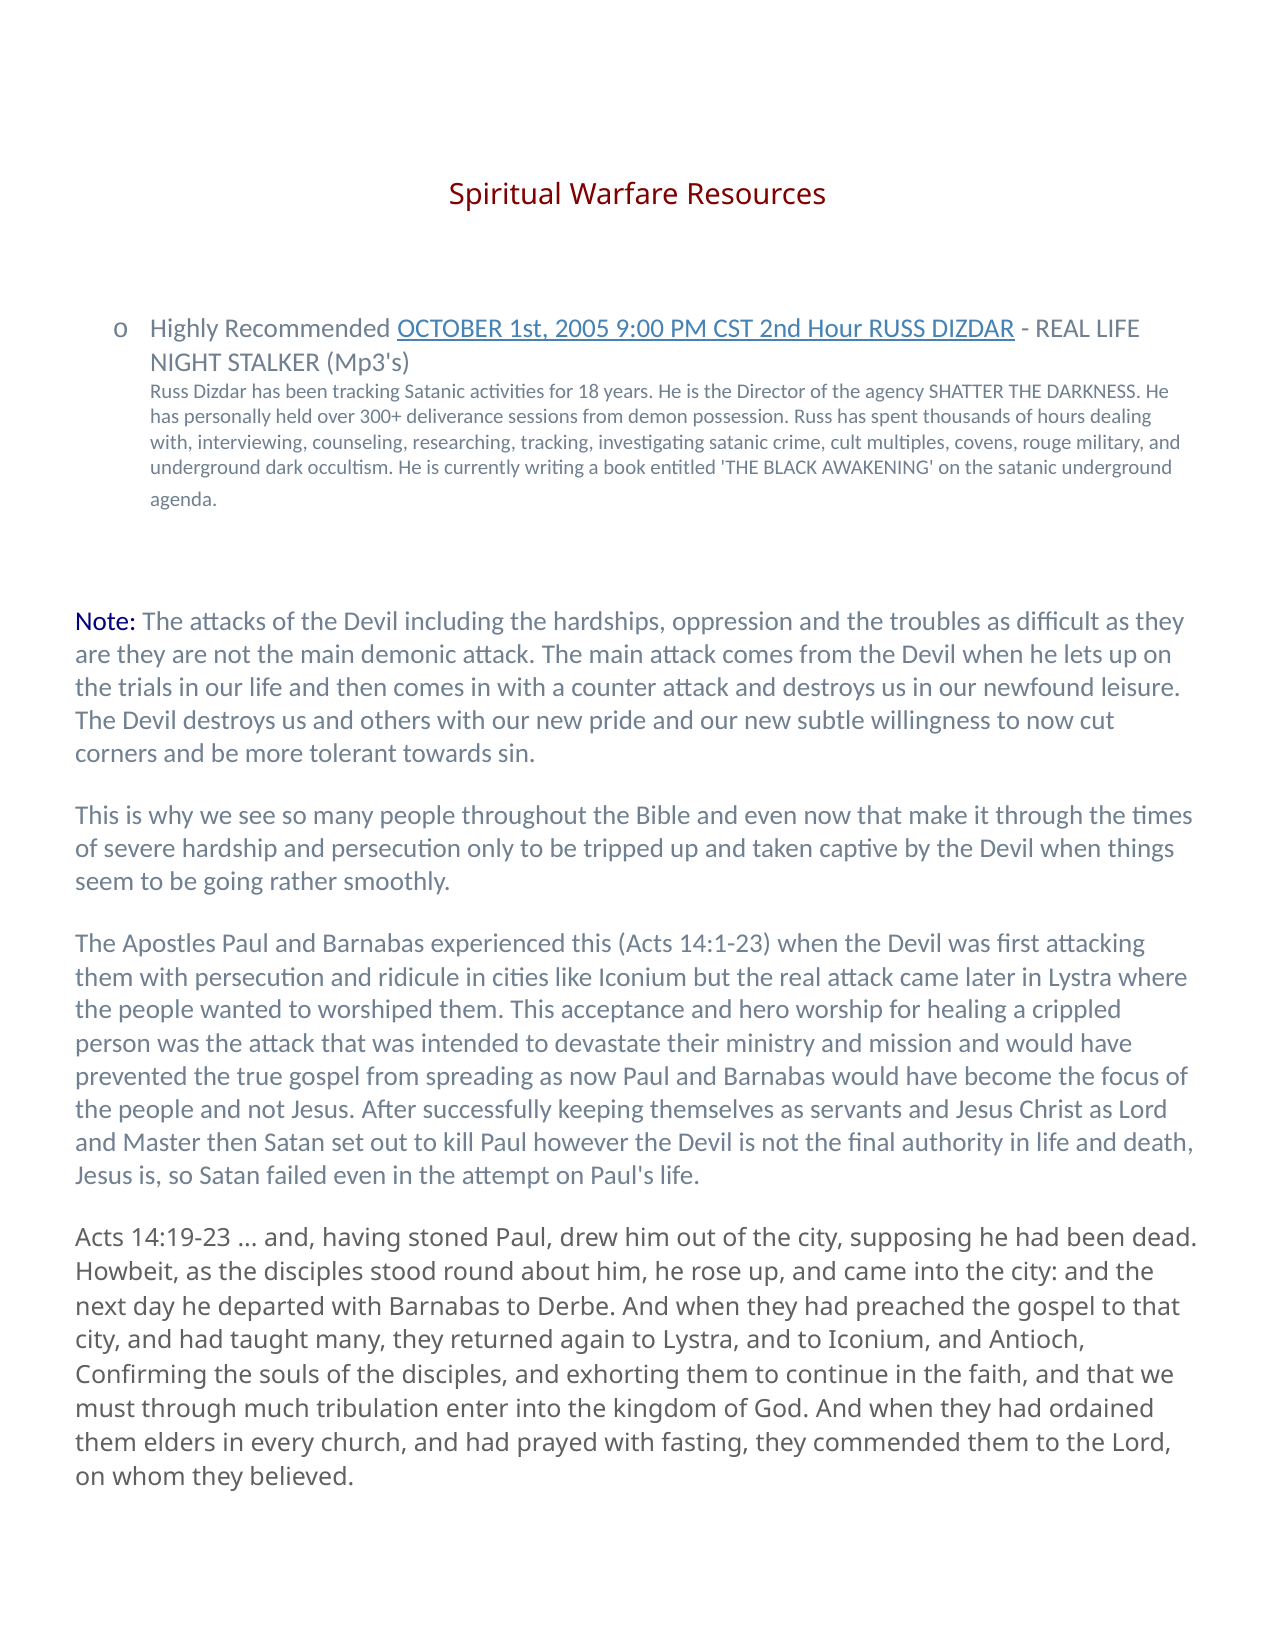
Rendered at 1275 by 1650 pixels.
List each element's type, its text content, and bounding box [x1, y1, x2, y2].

list Highly Recommended OCTOBER 1st, 2005 9:00 PM CST 2nd Hour RUSS DIZDAR - REAL LIFE NIGHT STALKER (Mp3's) Russ Dizdar has been tracking Satanic activities for 18 years. He is the Director of the agency SHATTER THE DARKNESS. He has personally held over 300+ deliverance sessions from demon possession. Russ has spent thousands of hours dealing with, interviewing, counseling, researching, tracking, investigating satanic crime, cult multiples, covens, rouge military, and underground dark occultism. He is currently writing a book entitled 'THE BLACK AWAKENING' on the satanic underground agenda. [112, 311, 1200, 513]
text Acts 14:19-23 ... and, having stoned Paul, drew him out of the city, supposing he had been dead. Howbeit, as the disciples stood round about him, he rose up, and came into the city: and the next day he departed with Barnabas to Derbe. And when they had preached the gospel to that city, and had taught many, they returned again to Lystra, and to Iconium, and Antioch, Confirming the souls of the disciples, and exhorting them to continue in the faith, and that we must through much tribulation enter into the kingdom of God. And when they had ordained them elders in every church, and had prayed with fasting, they commended them to the Lord, on whom they believed. [75, 1220, 1200, 1492]
text This is why we see so many people throughout the Bible and even now that make it through the times of severe hardship and persecution only to be tripped up and taken captive by the Devil when things seem to be going rather smoothly. [75, 798, 1200, 897]
subtitle Spiritual Warfare Resources [75, 173, 1200, 213]
text The Apostles Paul and Barnabas experienced this (Acts 14:1-23) when the Devil was first attacking them with persecution and ridicule in cities like Iconium but the real attack came later in Lystra where the people wanted to worshiped them. This acceptance and hero worship for healing a crippled person was the attack that was intended to devastate their ministry and mission and would have prevented the true gospel from spreading as now Paul and Barnabas would have become the focus of the people and not Jesus. After successfully keeping themselves as servants and Jesus Christ as Lord and Master then Satan set out to kill Paul however the Devil is not the final authority in life and death, Jesus is, so Satan failed even in the attempt on Paul's life. [75, 927, 1200, 1191]
text Note: The attacks of the Devil including the hardships, oppression and the troubles as difficult as they are they are not the main demonic attack. The main attack comes from the Devil when he lets up on the trials in our life and then comes in with a counter attack and destroys us in our newfound leisure. The Devil destroys us and others with our new pride and our new subtle willingness to now cut corners and be more tolerant towards sin. [75, 604, 1200, 769]
